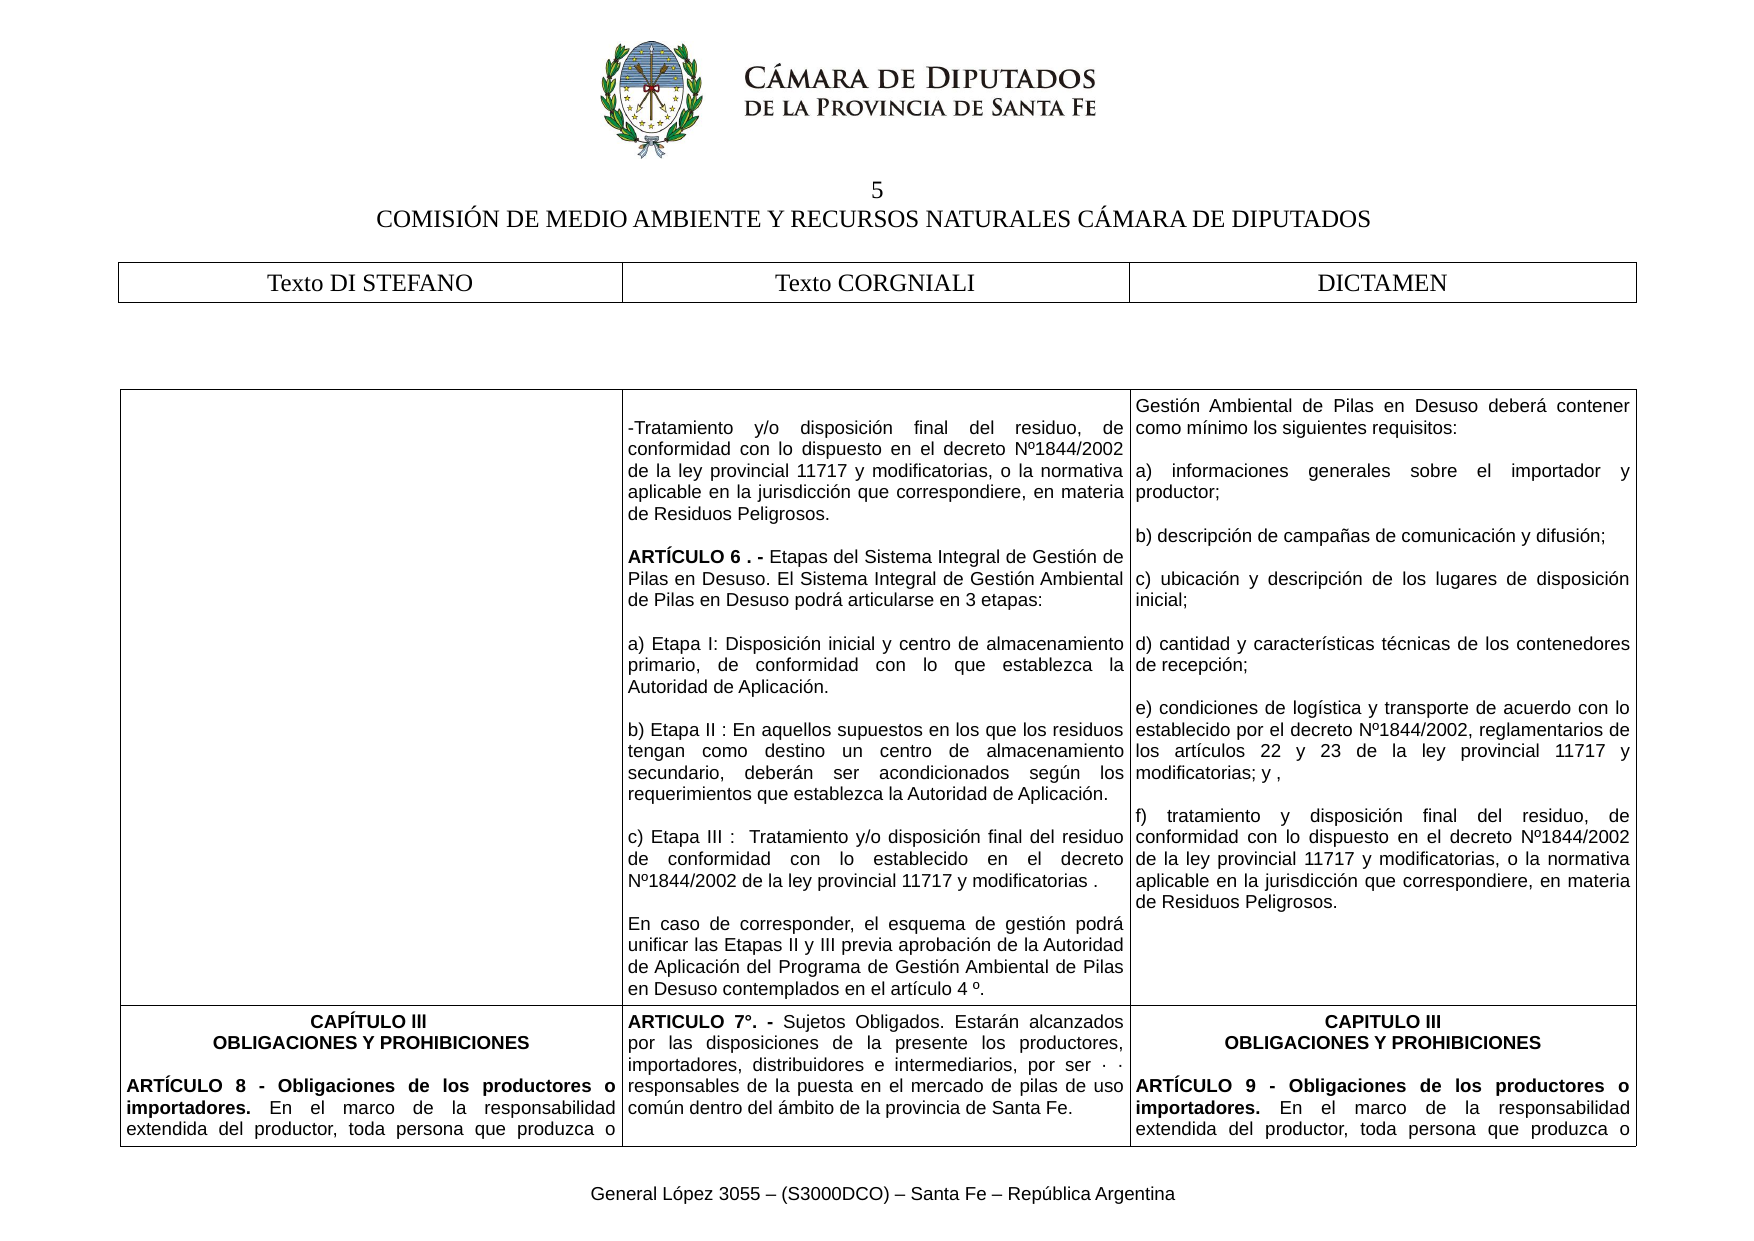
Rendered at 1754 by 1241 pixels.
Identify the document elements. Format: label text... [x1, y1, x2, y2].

table_cell -Tratamiento y/o disposición final del residuo, de conformidad con lo dispuesto en el decreto Nº1844/2002 de la ley provincial 11717 y modificatorias, o la normativa aplicable en la jurisdicción que correspondiere, en materia de Residuos Peligrosos. ARTÍCULO 6 . - Etapas del Sistema Integral de Gestión de Pilas en Desuso. El Sistema Integral de Gestión Ambiental de Pilas en Desuso podrá articularse en 3 etapas: a) Etapa I: Disposición inicial y centro de almacenamiento primario, de conformidad con lo que establezca la Autoridad de Aplicación. b) Etapa II : En aquellos supuestos en los que los residuos tengan como destino un centro de almacenamiento secundario, deberán ser acondicionados según los requerimientos que establezca la Autoridad de Aplicación. c) Etapa III : Tratamiento y/o disposición final del residuo de conformidad con lo establecido en el decreto Nº1844/2002 de la ley provincial 11717 y modificatorias . En caso de corresponder, el esquema de gestión podrá unificar las Etapas II y III previa aprobación de la Autoridad de Aplicación del Programa de Gestión Ambiental de Pilas en Desuso contemplados en el artículo 4 º. [623, 390, 1130, 1004]
table_cell CAPÍTULO lll OBLIGACIONES Y PROHIBICIONES ARTÍCULO 8 - Obligaciones de los productores o importadores. En el marco de la responsabilidad extendida del productor, toda persona que produzca o [121, 1006, 622, 1146]
picture [600, 41, 1096, 163]
table_cell Gestión Ambiental de Pilas en Desuso deberá contener como mínimo los siguientes requisitos: a) informaciones generales sobre el importador y productor; b) descripción de campañas de comunicación y difusión; c) ubicación y descripción de los lugares de disposición inicial; d) cantidad y características técnicas de los contenedores de recepción; e) condiciones de logística y transporte de acuerdo con lo establecido por el decreto Nº1844/2002, reglamentarios de los artículos 22 y 23 de la ley provincial 11717 y modificatorias; y , f) tratamiento y disposición final del residuo, de conformidad con lo dispuesto en el decreto Nº1844/2002 de la ley provincial 11717 y modificatorias, o la normativa aplicable en la jurisdicción que correspondiere, en materia de Residuos Peligrosos. [1131, 390, 1636, 1004]
table_cell ARTICULO 7°. - Sujetos Obligados. Estarán alcanzados por las disposiciones de la presente los productores, importadores, distribuidores e intermediarios, por ser · · responsables de la puesta en el mercado de pilas de uso común dentro del ámbito de la provincia de Santa Fe. [623, 1006, 1130, 1146]
table_cell CAPITULO III OBLIGACIONES Y PROHIBICIONES ARTÍCULO 9 - Obligaciones de los productores o importadores. En el marco de la responsabilidad extendida del productor, toda persona que produzca o [1131, 1006, 1636, 1146]
table_cell [121, 390, 622, 1004]
